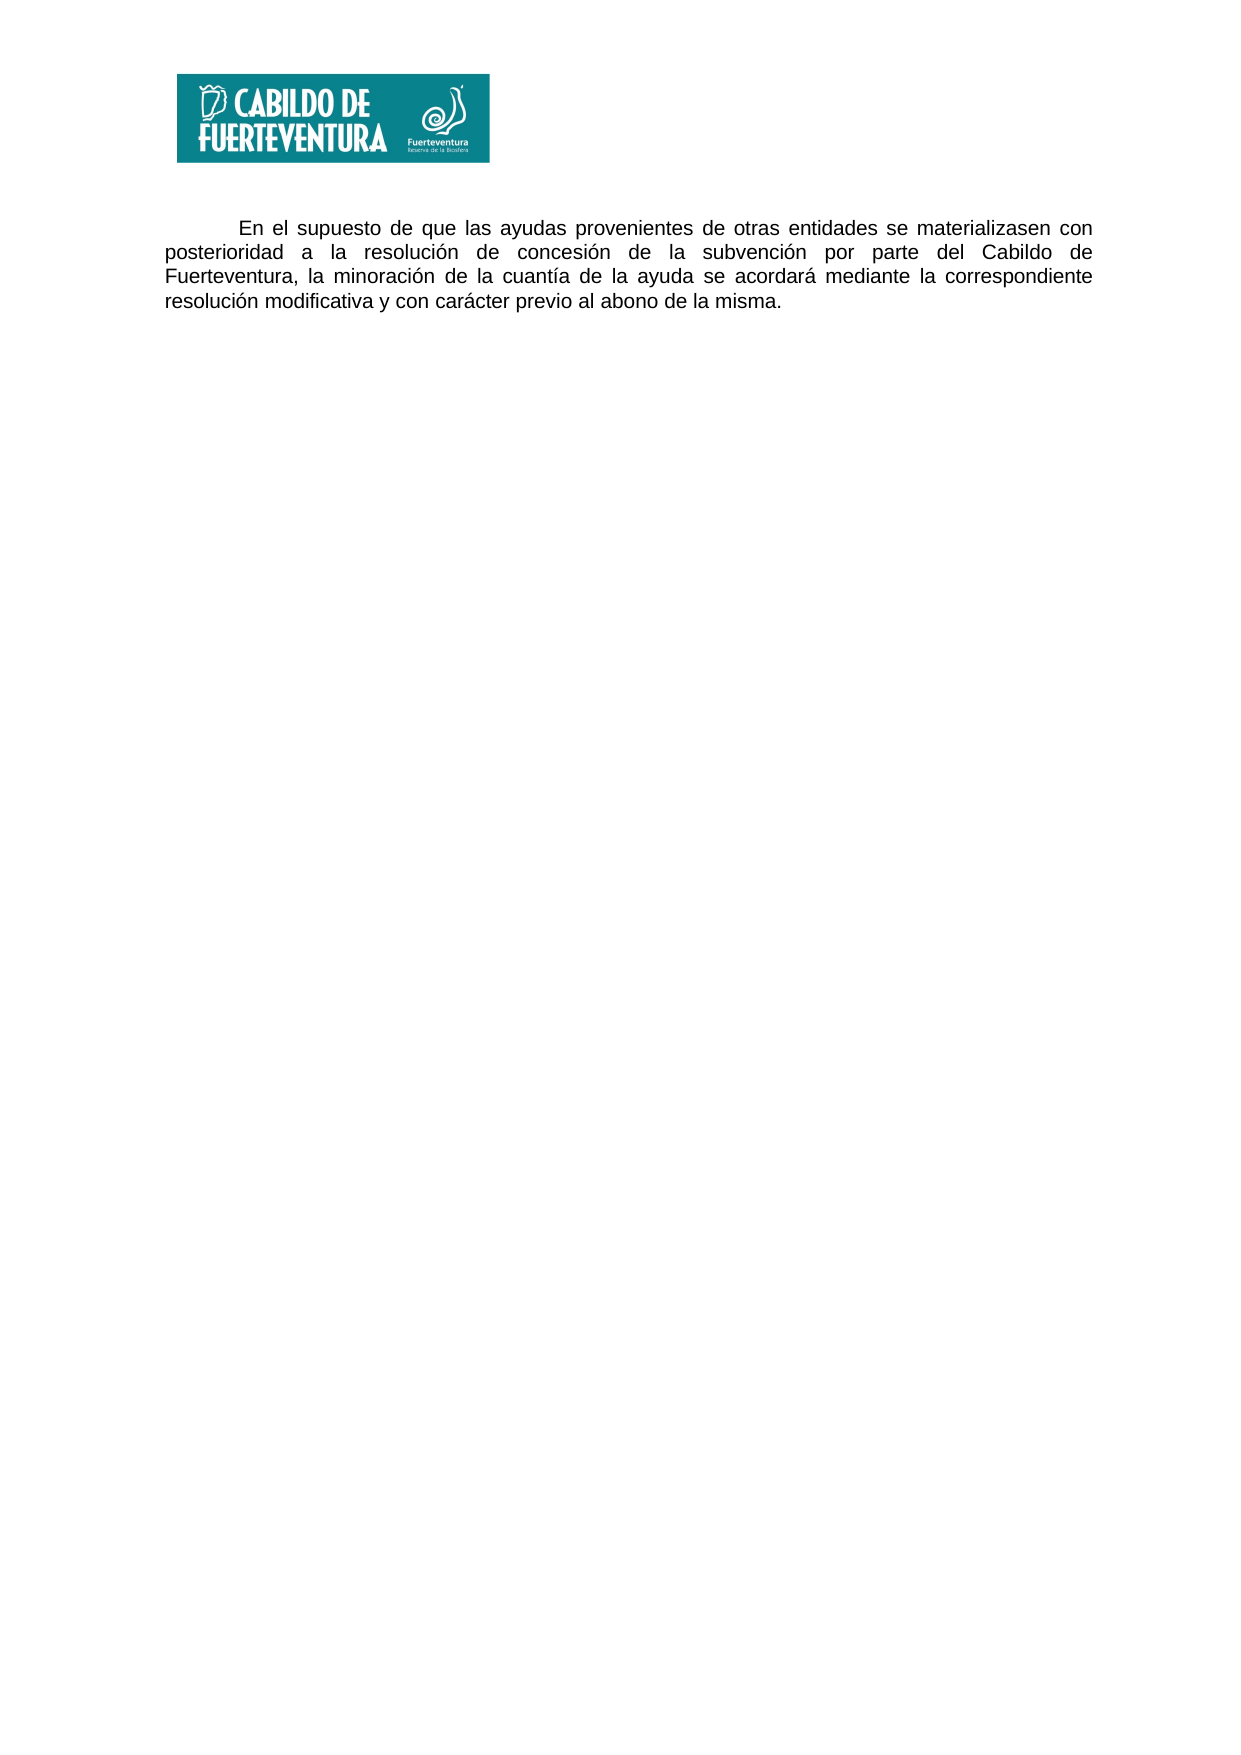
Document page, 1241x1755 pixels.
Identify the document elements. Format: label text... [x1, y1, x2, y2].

text En el supuesto de que las ayudas provenientes de otras entidades se materializasen con posterioridad a la resolución de concesión de la subvención por parte del Cabildo de Fuerteventura, la minoración de la cuantía de la ayuda se acordará mediante la correspondiente resolución modificativa y con carácter previo al abono de la misma. [164, 216, 1094, 312]
